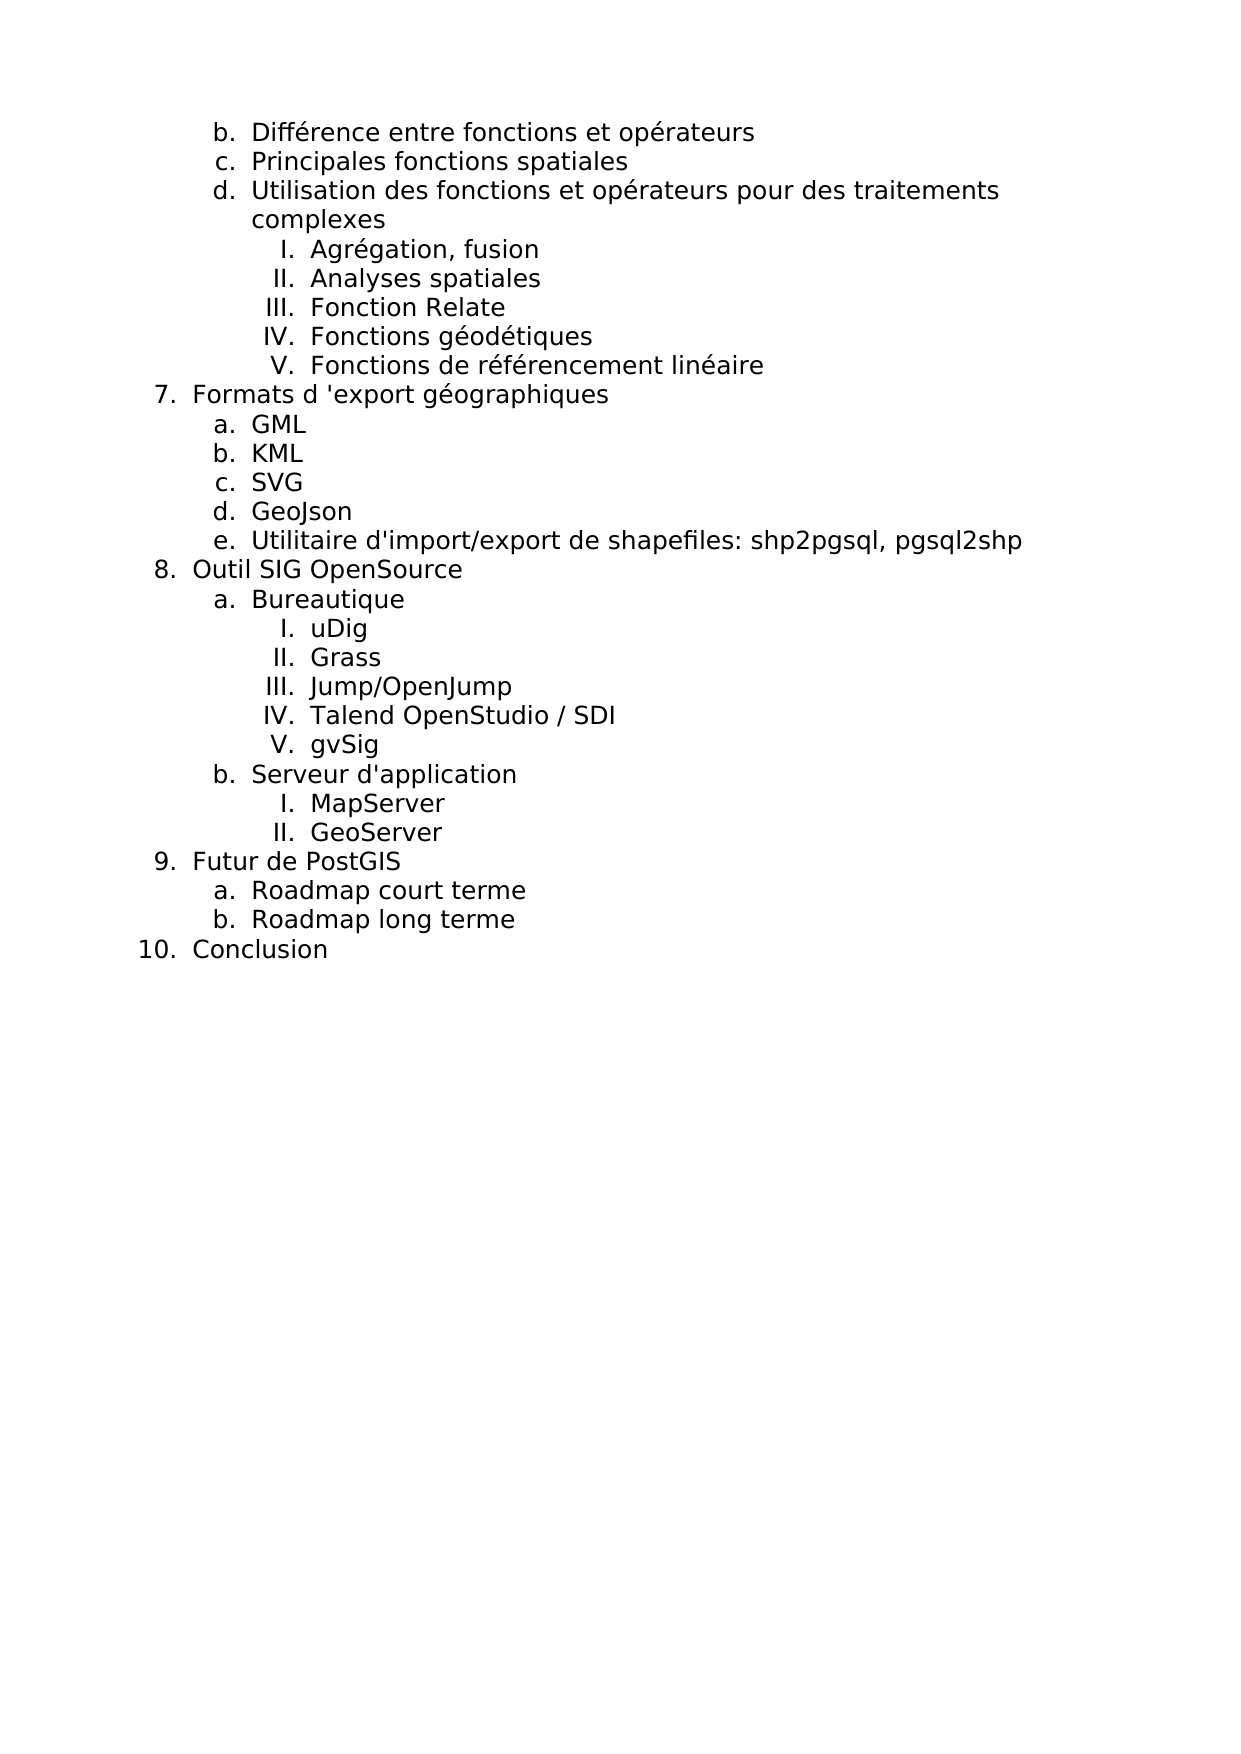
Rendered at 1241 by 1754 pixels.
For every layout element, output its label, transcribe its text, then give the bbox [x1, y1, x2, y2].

list Grass [295, 643, 1122, 672]
list KML [236, 439, 1122, 468]
list Utilisation des fonctions et opérateurs pour des traitements complexes [236, 176, 1122, 235]
list Analyses spatiales [295, 264, 1122, 293]
list Agrégation, fusion [295, 235, 1122, 264]
list gvSig [295, 731, 1122, 760]
list Formats d 'export géographiques [177, 381, 1122, 410]
list Futur de PostGIS [177, 847, 1122, 876]
list SVG [236, 468, 1122, 497]
list Utilitaire d'import/export de shapefiles: shp2pgsql, pgsql2shp [236, 526, 1122, 556]
list Talend OpenStudio / SDI [295, 701, 1122, 731]
list Principales fonctions spatiales [236, 147, 1122, 176]
list Fonctions géodétiques [295, 322, 1122, 351]
list Fonctions de référencement linéaire [295, 351, 1122, 381]
list Serveur d'application [236, 760, 1122, 789]
list Différence entre fonctions et opérateurs [236, 118, 1122, 147]
list Conclusion [177, 935, 1122, 964]
list Roadmap court terme [236, 876, 1122, 906]
list GML [236, 410, 1122, 439]
list Jump/OpenJump [295, 672, 1122, 701]
list Fonction Relate [295, 293, 1122, 322]
list Outil SIG OpenSource [177, 556, 1122, 585]
list uDig [295, 614, 1122, 643]
list GeoServer [295, 818, 1122, 847]
list GeoJson [236, 497, 1122, 526]
list MapServer [295, 789, 1122, 818]
list Roadmap long terme [236, 906, 1122, 935]
list Bureautique [236, 585, 1122, 614]
